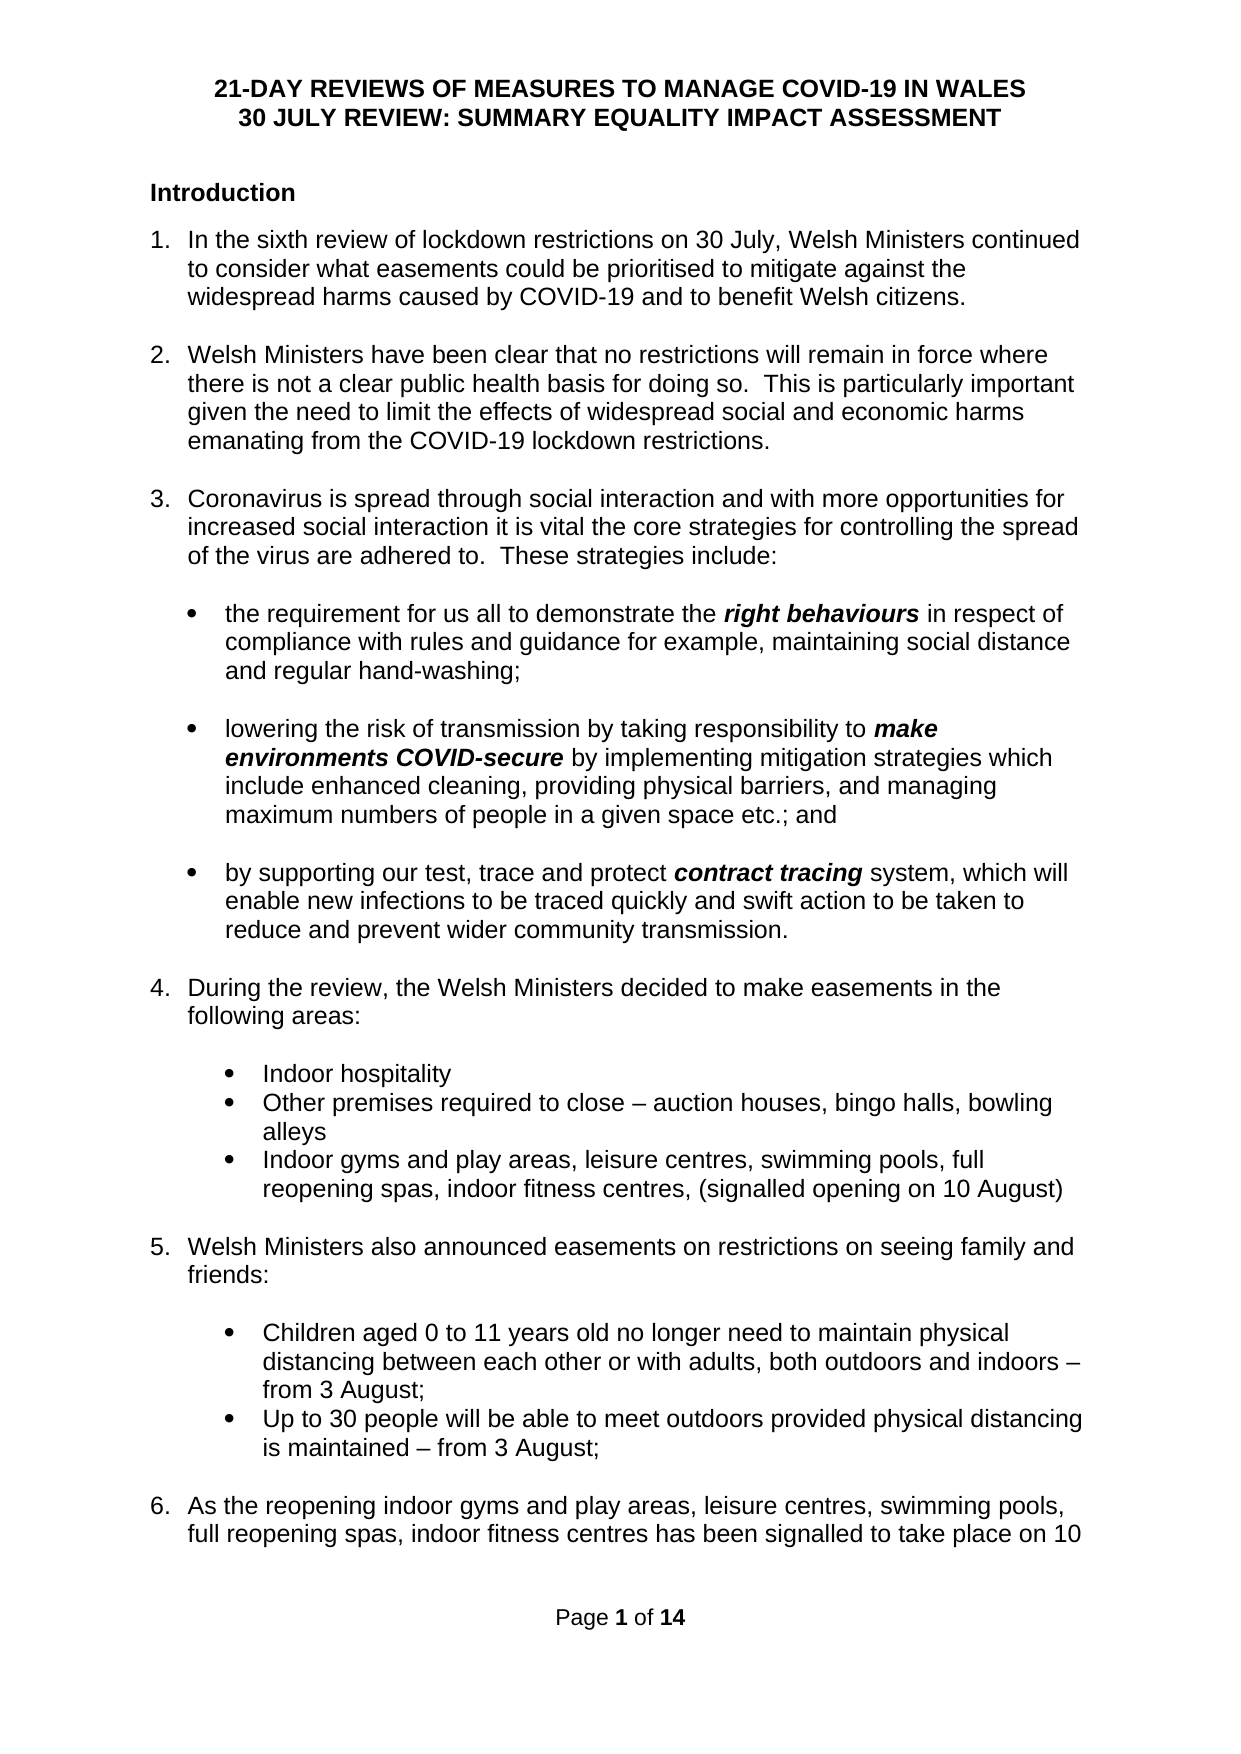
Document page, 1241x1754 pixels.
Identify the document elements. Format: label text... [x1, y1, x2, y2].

list Indoor gyms and play areas, leisure centres, swimming pools, full reopening spas, indoor fitness centres, (signalled opening on 10 August) [225, 1145, 1090, 1203]
text 21-DAY REVIEWS OF MEASURES TO MANAGE COVID-19 IN WALES [150, 74, 1090, 102]
list Welsh Ministers also announced easements on restrictions on seeing family and friends: [150, 1232, 1090, 1289]
list by supporting our test, trace and protect contract tracing system, which will enable new infections to be traced quickly and swift action to be taken to reduce and prevent wider community transmission. [187, 857, 1090, 944]
list Indoor hospitality [225, 1059, 1090, 1088]
list In the sixth review of lockdown restrictions on 30 July, Welsh Ministers continued to consider what easements could be prioritised to mitigate against the widespread harms caused by COVID-19 and to benefit Welsh citizens. [150, 225, 1090, 311]
list During the review, the Welsh Ministers decided to make easements in the following areas: [150, 973, 1090, 1030]
text 30 JULY REVIEW: SUMMARY EQUALITY IMPACT ASSESSMENT [150, 102, 1090, 131]
list the requirement for us all to demonstrate the right behaviours in respect of compliance with rules and guidance for example, maintaining social distance and regular hand-washing; [187, 598, 1090, 685]
list Other premises required to close – auction houses, bingo halls, bowling alleys [225, 1088, 1090, 1145]
text Introduction [150, 178, 1090, 207]
list As the reopening indoor gyms and play areas, leisure centres, swimming pools, full reopening spas, indoor fitness centres has been signalled to take place on 10 [150, 1491, 1090, 1548]
list Children aged 0 to 11 years old no longer need to maintain physical distancing between each other or with adults, both outdoors and indoors – from 3 August; [225, 1318, 1090, 1404]
list Up to 30 people will be able to meet outdoors provided physical distancing is maintained – from 3 August; [225, 1404, 1090, 1462]
list Welsh Ministers have been clear that no restrictions will remain in force where there is not a clear public health basis for doing so. This is particularly important given the need to limit the effects of widespread social and economic harms emanating from the COVID-19 lockdown restrictions. [150, 340, 1090, 455]
list lowering the risk of transmission by taking responsibility to make environments COVID-secure by implementing mitigation strategies which include enhanced cleaning, providing physical barriers, and managing maximum numbers of people in a given space etc.; and [187, 714, 1090, 829]
list Coronavirus is spread through social interaction and with more opportunities for increased social interaction it is vital the core strategies for controlling the spread of the virus are adhered to. These strategies include: [150, 483, 1090, 570]
